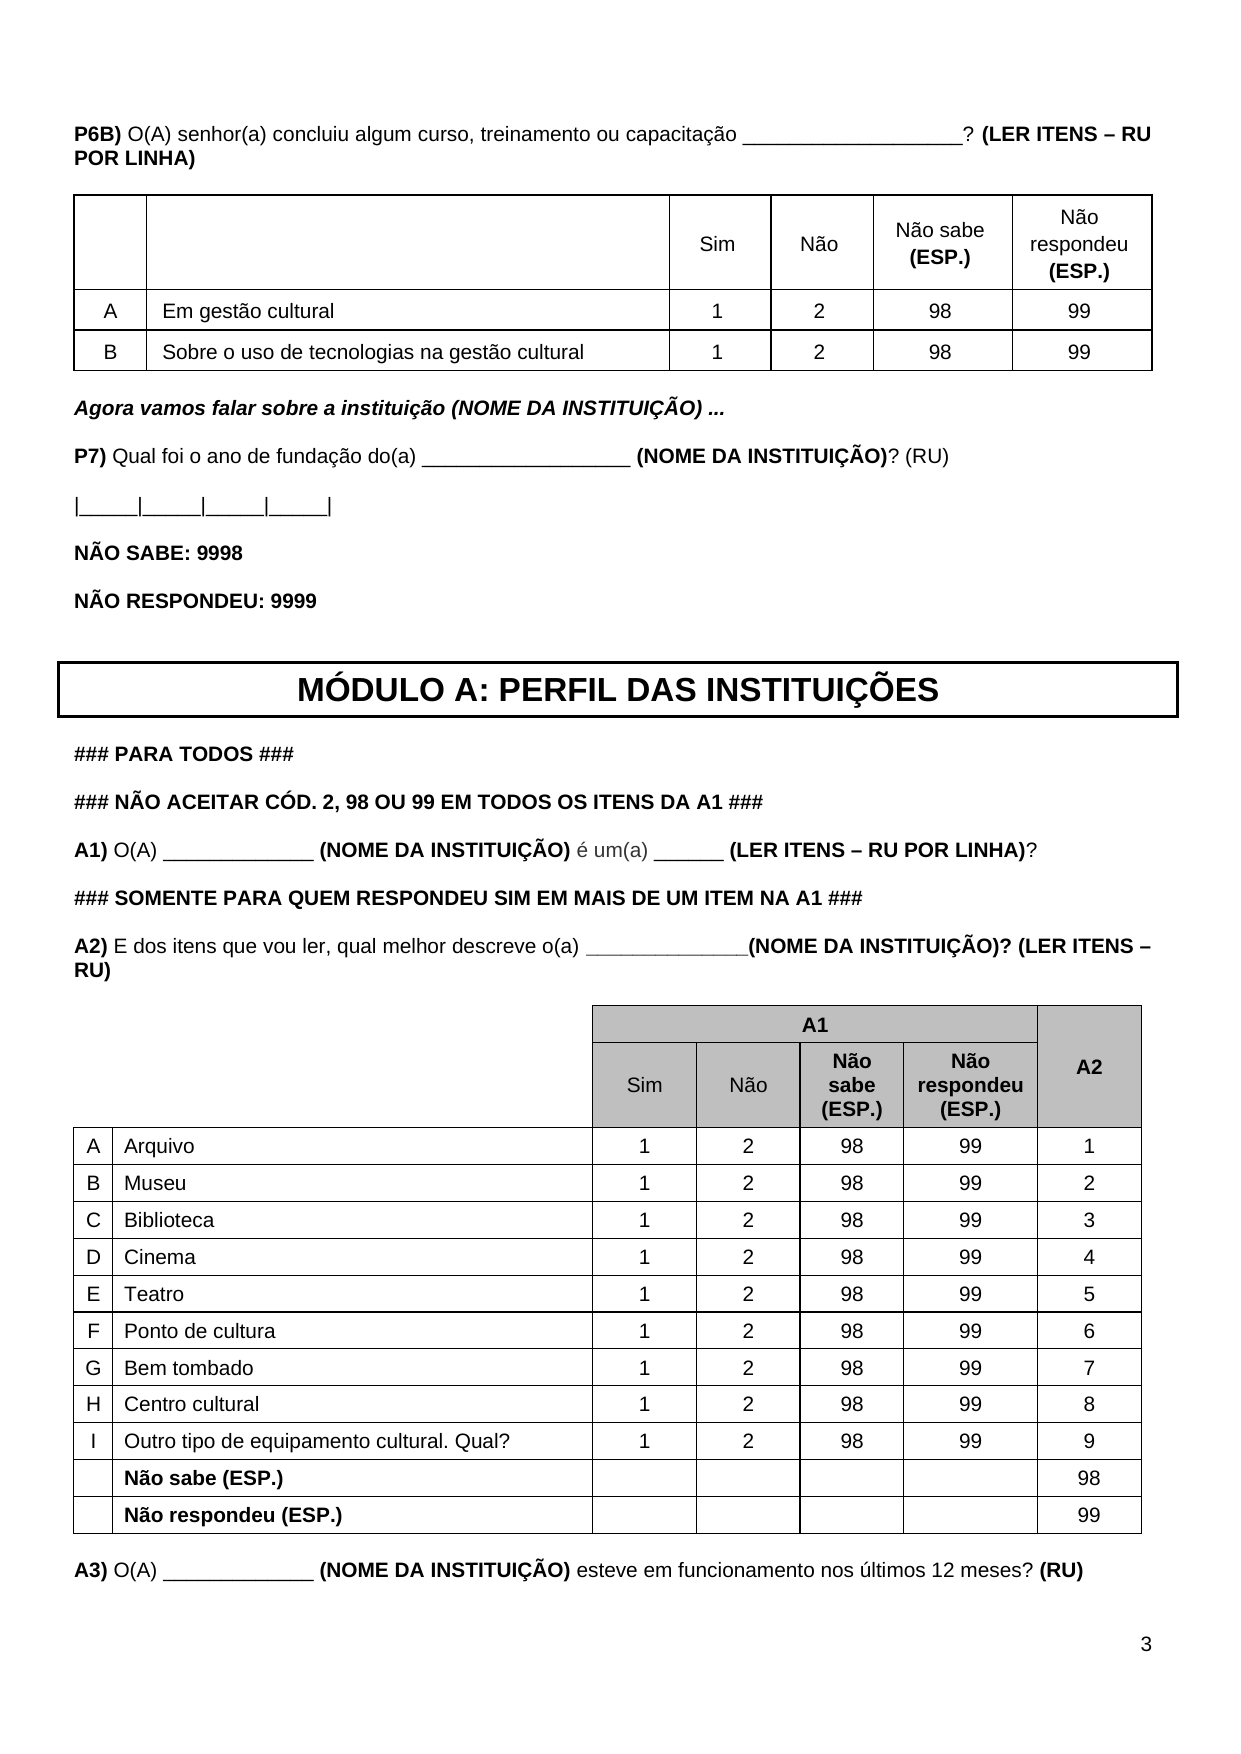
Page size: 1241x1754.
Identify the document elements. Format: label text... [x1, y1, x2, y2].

table_header A2 [1038, 1006, 1141, 1127]
table_cell 99 [904, 1165, 1037, 1201]
table_cell 98 [801, 1349, 903, 1385]
table_cell 2 [697, 1128, 799, 1164]
table_cell 98 [1038, 1460, 1141, 1496]
table_cell 2 [1038, 1165, 1141, 1201]
table_cell 98 [801, 1423, 903, 1459]
table_header Não [772, 196, 873, 289]
table_cell 98 [801, 1313, 903, 1348]
table_cell 2 [697, 1239, 799, 1274]
text P6B) O(A) senhor(a) concluiu algum curso, treinamento ou capacitação ___________________? (LER ITENS – RU POR LINHA) [74, 122, 1152, 170]
table_cell 2 [697, 1165, 799, 1201]
text ### PARA TODOS ### [74, 742, 1152, 766]
table_cell 2 [772, 331, 873, 370]
table_cell 99 [904, 1239, 1037, 1274]
table_cell Teatro [113, 1276, 592, 1311]
table_cell 1 [670, 290, 770, 329]
table_cell A [74, 1128, 112, 1164]
table_cell 1 [593, 1313, 696, 1348]
table_header [74, 1005, 592, 1127]
table_cell Em gestão cultural [147, 290, 669, 329]
table_cell [697, 1497, 799, 1533]
table_cell [904, 1497, 1037, 1533]
table_cell 6 [1038, 1313, 1141, 1348]
table_cell [697, 1460, 799, 1496]
table_cell 98 [801, 1202, 903, 1238]
table_cell 98 [801, 1239, 903, 1274]
table_cell 98 [801, 1128, 903, 1164]
table_cell 99 [904, 1423, 1037, 1459]
table_cell [74, 1460, 112, 1496]
table_cell 1 [593, 1276, 696, 1311]
table_cell Bem tombado [113, 1349, 592, 1385]
table_cell 1 [593, 1386, 696, 1422]
table_cell 98 [874, 290, 1012, 329]
table_cell 2 [697, 1386, 799, 1422]
table_cell 1 [593, 1423, 696, 1459]
table_cell 1 [1038, 1128, 1141, 1164]
table_cell 2 [697, 1423, 799, 1459]
table_cell A [75, 290, 146, 329]
table_cell 98 [801, 1165, 903, 1201]
table_cell 98 [801, 1276, 903, 1311]
table_cell 1 [593, 1128, 696, 1164]
text NÃO RESPONDEU: 9999 [74, 589, 1152, 613]
table_cell 9 [1038, 1423, 1141, 1459]
table_cell Não sabe (ESP.) [801, 1043, 903, 1127]
table_cell 2 [697, 1313, 799, 1348]
table_header [75, 196, 146, 289]
table_cell F [74, 1313, 112, 1348]
table_cell [904, 1460, 1037, 1496]
text ### SOMENTE PARA QUEM RESPONDEU SIM EM MAIS DE UM ITEM NA A1 ### [74, 886, 1152, 909]
table_cell E [74, 1276, 112, 1311]
text A1) O(A) _____________ (NOME DA INSTITUIÇÃO) é um(a) ______ (LER ITENS – RU POR LINHA)? [74, 838, 1152, 862]
table_cell 8 [1038, 1386, 1141, 1422]
table_cell 99 [904, 1313, 1037, 1348]
table_cell H [74, 1386, 112, 1422]
table_cell G [74, 1349, 112, 1385]
text A2) E dos itens que vou ler, qual melhor descreve o(a) ______________(NOME DA INSTITUIÇÃO)? (LER ITENS – RU) [74, 933, 1152, 981]
table_cell 99 [904, 1276, 1037, 1311]
table_cell 99 [1038, 1497, 1141, 1533]
table_cell Ponto de cultura [113, 1313, 592, 1348]
table_cell 99 [904, 1128, 1037, 1164]
table_cell 99 [904, 1349, 1037, 1385]
table_cell 99 [1013, 290, 1151, 329]
table_cell Cinema [113, 1239, 592, 1274]
table_cell Não sabe (ESP.) [113, 1460, 592, 1496]
text NÃO SABE: 9998 [74, 541, 1152, 565]
table_cell B [74, 1165, 112, 1201]
table_header Não sabe (ESP.) [874, 196, 1012, 289]
table_cell I [74, 1423, 112, 1459]
table_cell 4 [1038, 1239, 1141, 1274]
table_cell 1 [670, 331, 770, 370]
table_cell 5 [1038, 1276, 1141, 1311]
table_cell 2 [697, 1202, 799, 1238]
table_cell Não [697, 1043, 799, 1127]
table_cell 98 [801, 1386, 903, 1422]
table_cell [801, 1497, 903, 1533]
table_cell [593, 1460, 696, 1496]
table_cell Biblioteca [113, 1202, 592, 1238]
table_cell 99 [904, 1202, 1037, 1238]
table_cell Sim [593, 1043, 696, 1127]
table_cell D [74, 1239, 112, 1274]
table_cell 7 [1038, 1349, 1141, 1385]
table_cell 1 [593, 1202, 696, 1238]
table_cell Não respondeu (ESP.) [904, 1043, 1037, 1127]
table_cell 99 [904, 1386, 1037, 1422]
table_cell Não respondeu (ESP.) [113, 1497, 592, 1533]
table_cell 1 [593, 1165, 696, 1201]
table_cell Centro cultural [113, 1386, 592, 1422]
table_cell 98 [874, 331, 1012, 370]
table_cell Arquivo [113, 1128, 592, 1164]
table_cell Outro tipo de equipamento cultural. Qual? [113, 1423, 592, 1459]
table_cell 2 [772, 290, 873, 329]
table_header Não respondeu (ESP.) [1013, 196, 1151, 289]
table_cell 1 [593, 1239, 696, 1274]
text P7) Qual foi o ano de fundação do(a) __________________ (NOME DA INSTITUIÇÃO)? (RU) [74, 444, 1152, 468]
table_cell 1 [593, 1349, 696, 1385]
table_cell 2 [697, 1349, 799, 1385]
text |_____|_____|_____|_____| [74, 492, 1152, 516]
table_cell 3 [1038, 1202, 1141, 1238]
table_cell B [75, 331, 146, 370]
text ### NÃO ACEITAR CÓD. 2, 98 OU 99 EM TODOS OS ITENS DA A1 ### [74, 790, 1152, 814]
table_cell Sobre o uso de tecnologias na gestão cultural [147, 331, 669, 370]
table_header A1 [593, 1006, 1037, 1042]
table_header [147, 196, 669, 289]
text A3) O(A) _____________ (NOME DA INSTITUIÇÃO) esteve em funcionamento nos últimos 12 meses? (RU) [74, 1558, 1152, 1582]
table_cell [593, 1497, 696, 1533]
table_cell [801, 1460, 903, 1496]
table_cell Museu [113, 1165, 592, 1201]
text Agora vamos falar sobre a instituição (NOME DA INSTITUIÇÃO) ... [74, 395, 1152, 420]
table_header Sim [670, 196, 770, 289]
table_header MÓDULO A: PERFIL DAS INSTITUIÇÕES [60, 664, 1176, 715]
table_cell 99 [1013, 331, 1151, 370]
table_cell C [74, 1202, 112, 1238]
table_cell 2 [697, 1276, 799, 1311]
table_cell [74, 1497, 112, 1533]
